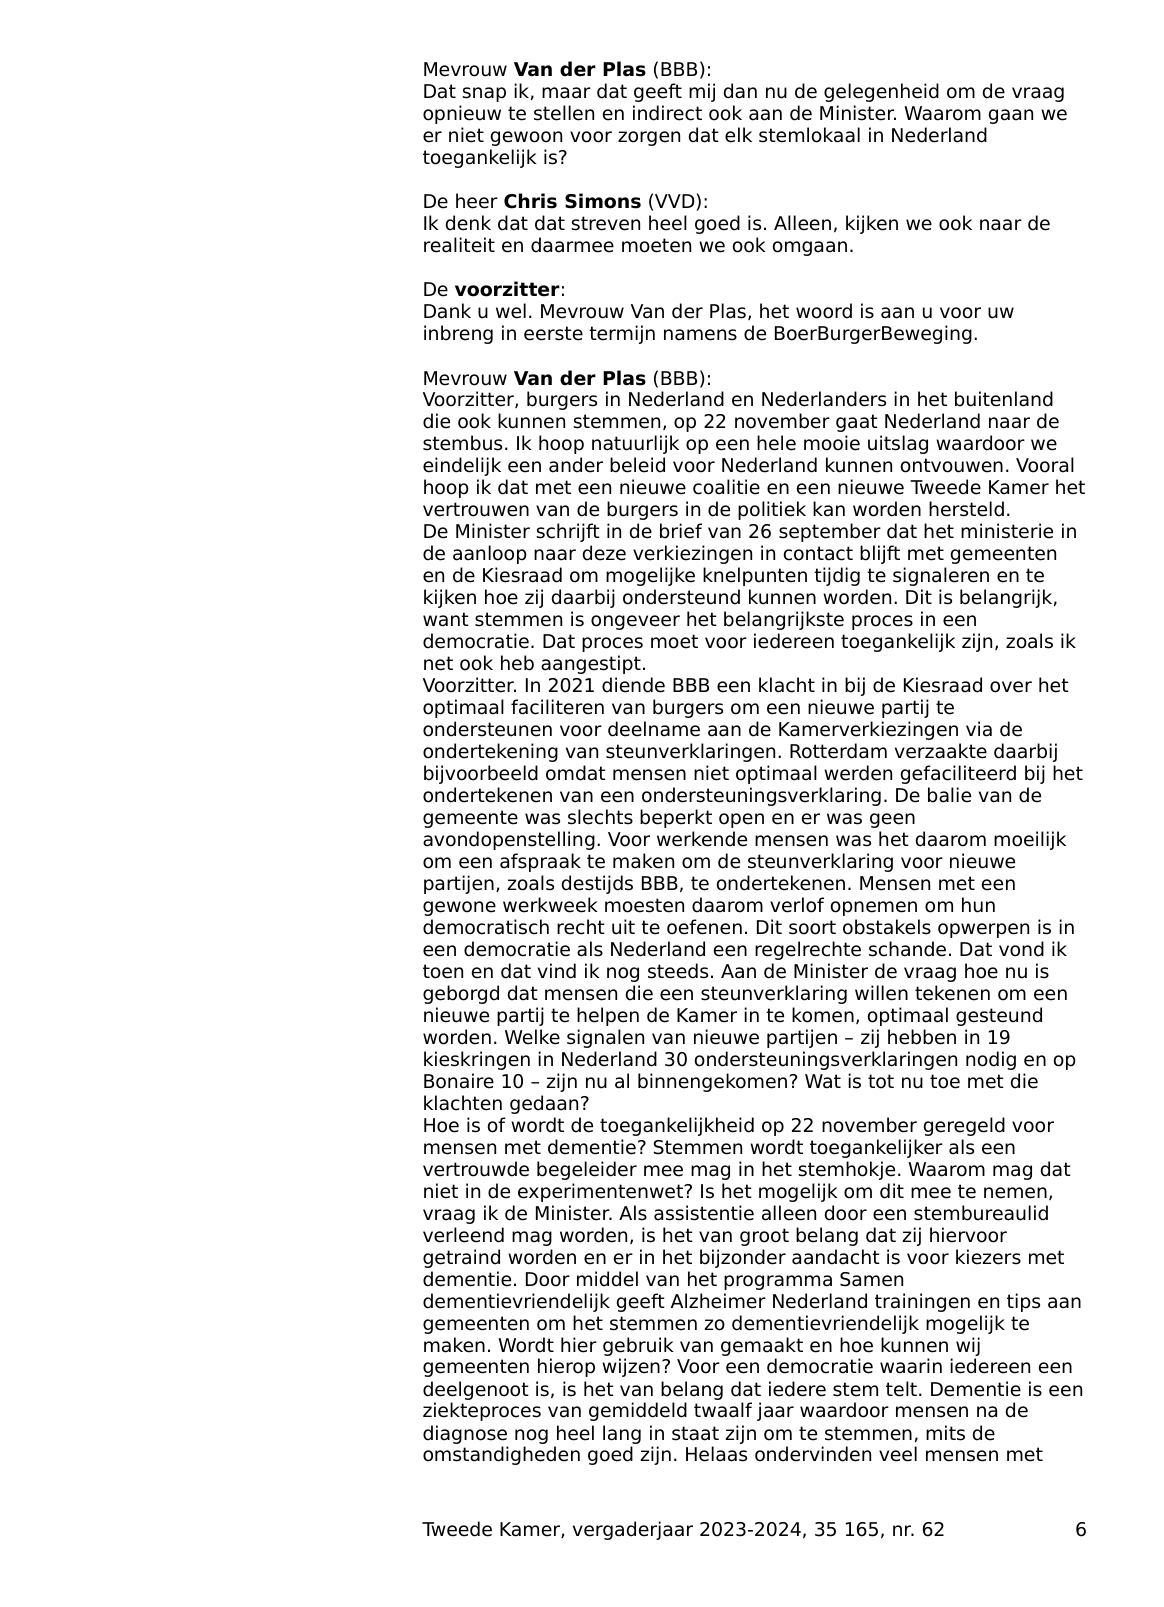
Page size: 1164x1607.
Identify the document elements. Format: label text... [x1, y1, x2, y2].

text Mevrouw Van der Plas (BBB): [422, 59, 1087, 81]
text De Minister schrijft in de brief van 26 september dat het ministerie in de aanloop naar deze verkiezingen in contact blijft met gemeenten en de Kiesraad om mogelijke knelpunten tijdig te signaleren en te kijken hoe zij daarbij ondersteund kunnen worden. Dit is belangrijk, want stemmen is ongeveer het belangrijkste proces in een democratie. Dat proces moet voor iedereen toegankelijk zijn, zoals ik net ook heb aangestipt. [422, 521, 1087, 675]
text De voorzitter: [422, 279, 1087, 301]
text De heer Chris Simons (VVD): [422, 191, 1087, 213]
text Voorzitter, burgers in Nederland en Nederlanders in het buitenland die ook kunnen stemmen, op 22 november gaat Nederland naar de stembus. Ik hoop natuurlijk op een hele mooie uitslag waardoor we eindelijk een ander beleid voor Nederland kunnen ontvouwen. Vooral hoop ik dat met een nieuwe coalitie en een nieuwe Tweede Kamer het vertrouwen van de burgers in de politiek kan worden hersteld. [422, 389, 1087, 521]
text Mevrouw Van der Plas (BBB): [422, 367, 1087, 389]
text Ik denk dat dat streven heel goed is. Alleen, kijken we ook naar de realiteit en daarmee moeten we ook omgaan. [422, 213, 1087, 257]
text Hoe is of wordt de toegankelijkheid op 22 november geregeld voor mensen met dementie? Stemmen wordt toegankelijker als een vertrouwde begeleider mee mag in het stemhokje. Waarom mag dat niet in de experimentenwet? Is het mogelijk om dit mee te nemen, vraag ik de Minister. Als assistentie alleen door een stembureaulid verleend mag worden, is het van groot belang dat zij hiervoor getraind worden en er in het bijzonder aandacht is voor kiezers met dementie. Door middel van het programma Samen dementievriendelijk geeft Alzheimer Nederland trainingen en tips aan gemeenten om het stemmen zo dementievriendelijk mogelijk te maken. Wordt hier gebruik van gemaakt en hoe kunnen wij gemeenten hierop wijzen? Voor een democratie waarin iedereen een deelgenoot is, is het van belang dat iedere stem telt. Dementie is een ziekteproces van gemiddeld twaalf jaar waardoor mensen na de diagnose nog heel lang in staat zijn om te stemmen, mits de omstandigheden goed zijn. Helaas ondervinden veel mensen met [422, 1115, 1087, 1466]
text Dank u wel. Mevrouw Van der Plas, het woord is aan u voor uw inbreng in eerste termijn namens de BoerBurgerBeweging. [422, 301, 1087, 345]
text Voorzitter. In 2021 diende BBB een klacht in bij de Kiesraad over het optimaal faciliteren van burgers om een nieuwe partij te ondersteunen voor deelname aan de Kamerverkiezingen via de ondertekening van steunverklaringen. Rotterdam verzaakte daarbij bijvoorbeeld omdat mensen niet optimaal werden gefaciliteerd bij het ondertekenen van een ondersteuningsverklaring. De balie van de gemeente was slechts beperkt open en er was geen avondopenstelling. Voor werkende mensen was het daarom moeilijk om een afspraak te maken om de steunverklaring voor nieuwe partijen, zoals destijds BBB, te ondertekenen. Mensen met een gewone werkweek moesten daarom verlof opnemen om hun democratisch recht uit te oefenen. Dit soort obstakels opwerpen is in een democratie als Nederland een regelrechte schande. Dat vond ik toen en dat vind ik nog steeds. Aan de Minister de vraag hoe nu is geborgd dat mensen die een steunverklaring willen tekenen om een nieuwe partij te helpen de Kamer in te komen, optimaal gesteund worden. Welke signalen van nieuwe partijen – zij hebben in 19 kieskringen in Nederland 30 ondersteuningsverklaringen nodig en op Bonaire 10 – zijn nu al binnengekomen? Wat is tot nu toe met die klachten gedaan? [422, 675, 1087, 1115]
text Dat snap ik, maar dat geeft mij dan nu de gelegenheid om de vraag opnieuw te stellen en indirect ook aan de Minister. Waarom gaan we er niet gewoon voor zorgen dat elk stemlokaal in Nederland toegankelijk is? [422, 81, 1087, 169]
